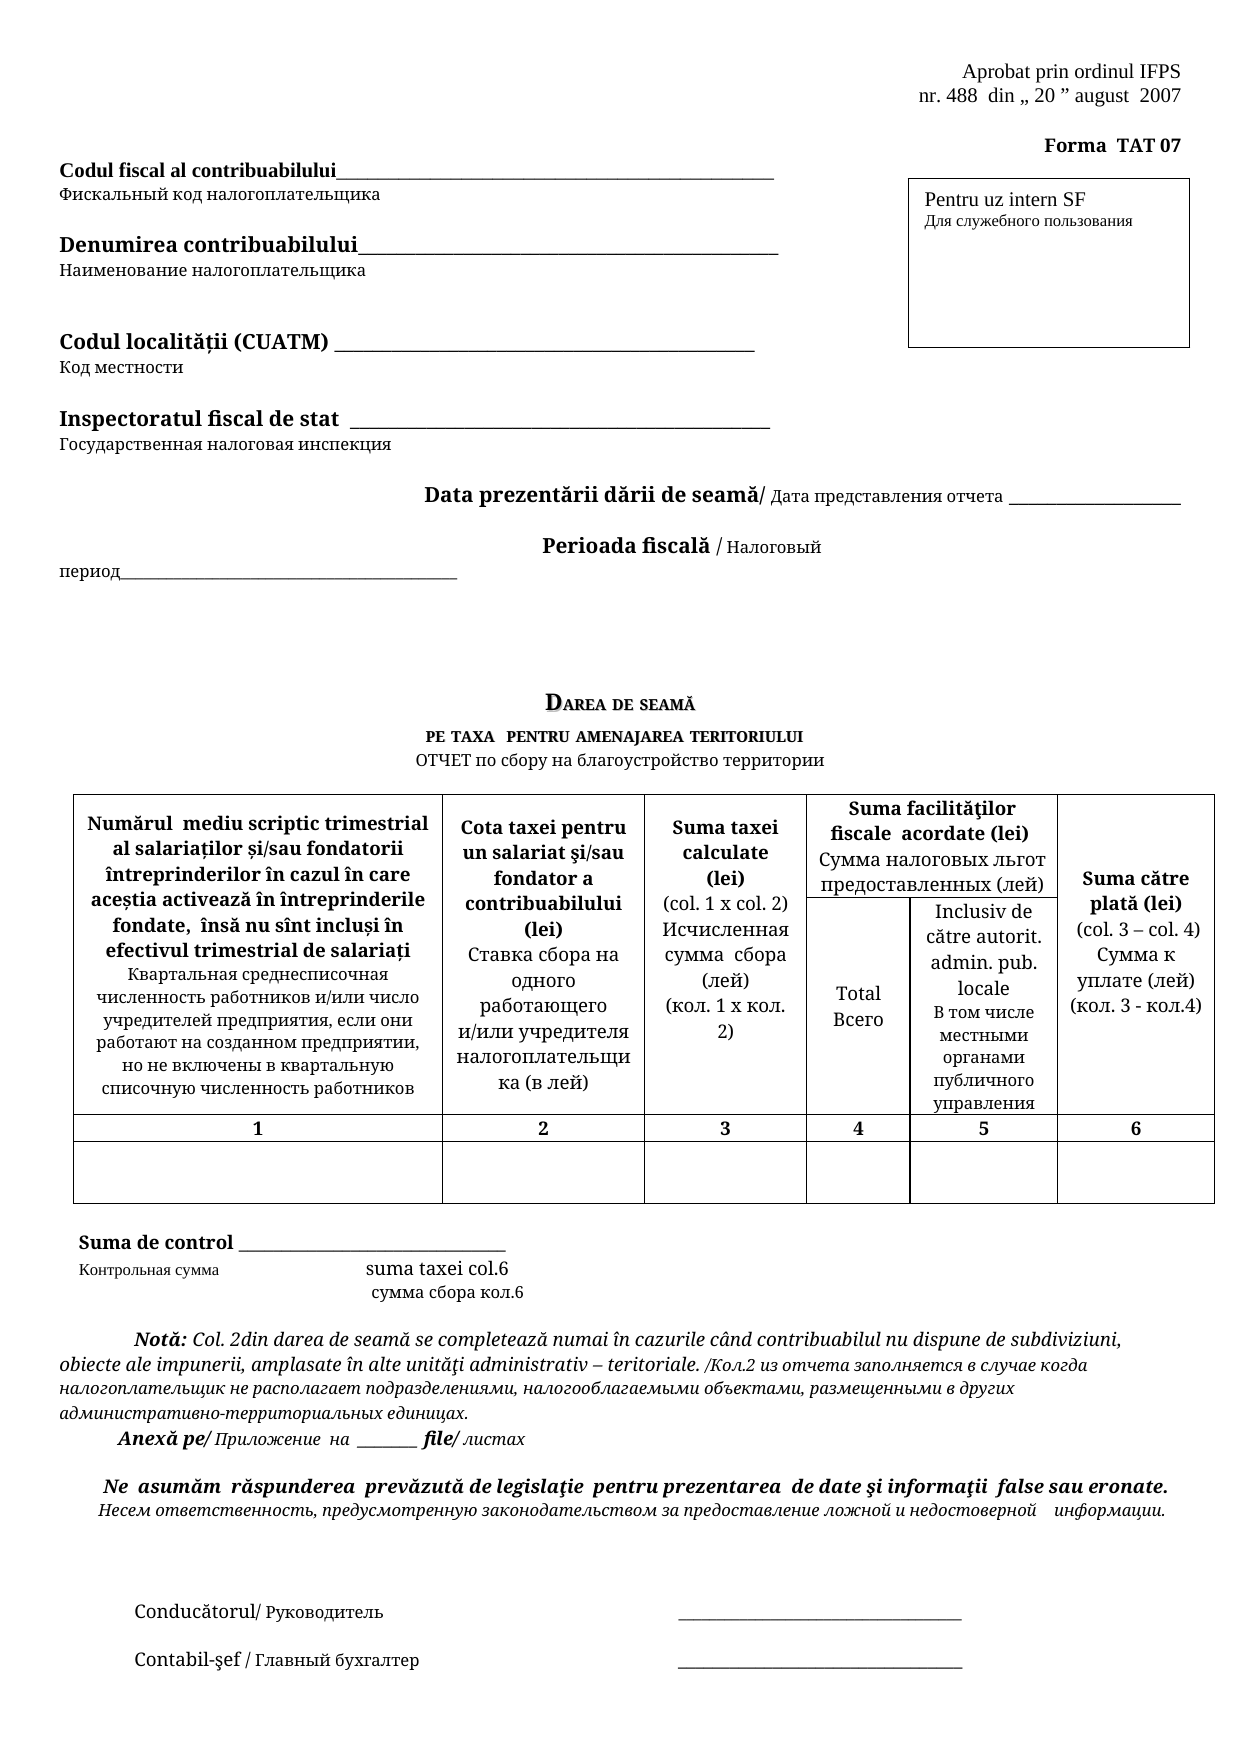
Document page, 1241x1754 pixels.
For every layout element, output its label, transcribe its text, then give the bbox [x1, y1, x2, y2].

table_cell [74, 1142, 442, 1203]
table_cell Total Всего [807, 898, 909, 1114]
text Pentru uz intern SF [924, 187, 1174, 211]
text Perioada fiscală / Налоговый период____________________________________________ [59, 532, 1181, 583]
text Наименование налогоплательщика [59, 259, 908, 282]
table_cell Inclusiv de către autorit. admin. pub. locale В том числе местными органами публичного управления [911, 898, 1057, 1114]
table_header Suma taxei calculate (lei) (col. 1 x col. 2) Исчисленная сумма сбора (лей) (кол. 1 x кол. 2) [645, 795, 806, 1114]
table_cell [807, 1142, 909, 1203]
text Suma de control _______________________________ [59, 1229, 1181, 1255]
table_cell 3 [645, 1115, 806, 1141]
text Notă: Col. 2din darea de seamă se completează numai în cazurile când contribuabilul nu dispune de subdiviziuni, obiecte ale impunerii, amplasate în alte unităţi administrativ – teritoriale. /Кол.2 из отчета заполняется в случае когда налогоплательщик не располагает подразделениями, налогооблагаемыми объектами, размещенными в других административно-территориальных единицах. [59, 1326, 1181, 1425]
table_cell 1 [74, 1115, 442, 1141]
table_header Suma facilităţilor fiscale acordate (lei) Сумма налоговых льгот предоставленных (лей) [807, 795, 1057, 897]
text Darea de seamă [59, 686, 1181, 717]
text Код местности [59, 356, 1181, 378]
table_cell [443, 1142, 644, 1203]
table_cell 2 [443, 1115, 644, 1141]
table_cell [911, 1142, 1057, 1203]
text Data prezentării dării de seamă/ Дата представления отчета __________________ [59, 480, 1181, 509]
text Aprobat prin ordinul IFPS [59, 59, 1181, 83]
text Для служебного пользования [924, 211, 1174, 230]
text pe taxa pentru amenajarea teritoriului [59, 717, 1181, 749]
text Codul localităţii (CUATM) ____________________________________________ [59, 327, 1181, 356]
table_cell 6 [1058, 1115, 1214, 1141]
text ОТЧЕТ по сбору на благоустройство территории [59, 749, 1181, 771]
table_cell [1058, 1142, 1214, 1203]
text Контрольная сумма suma taxei col.6 [59, 1255, 1181, 1280]
text Anexă pe/ Приложение на _______ file/ листах [59, 1425, 1181, 1451]
table_header Cota taxei pentru un salariat şi/sau fondator a сontribuabilului (lei) Ставка сбора на одного работающего и/или учредителя налогоплательщика (в лей) [443, 795, 644, 1114]
table_header Numărul mediu scriptic trimestrial al salariaţilor şi/sau fondatorii întreprinderilor în cazul în care aceştia activează în întreprinderile fondate, însă nu sînt incluşi în efectivul trimestrial de salariaţi Квартальная среднесписочная численность работников и/или число учредителей предприятия, если они работают на созданном предприятии, но не включены в квартальную списочную численность работников [74, 795, 442, 1114]
text Conducătorul/ Руководитель _____________________________________ [59, 1598, 1181, 1624]
text Ne asumăm răspunderea prevăzută de legislaţie pentru prezentarea de date şi informaţii false sau eronate. [59, 1473, 1181, 1499]
text nr. 488 din „ 20 ” august 2007 [59, 83, 1181, 107]
text Несем ответственность, предусмотренную законодательством за предоставление ложной и недостоверной информации. [59, 1499, 1181, 1522]
subtitle Forma TAT 07 [59, 133, 1181, 158]
table_cell [645, 1142, 806, 1203]
text Codul fiscal al contribuabilului__________________________________________ [59, 158, 1181, 182]
text сумма сбора кол.6 [59, 1280, 1181, 1303]
text Inspectoratul fiscal de stat ____________________________________________ [59, 404, 1181, 432]
text Contabil-şef / Главный бухгалтер _________________________________ [59, 1646, 1181, 1672]
text Denumirea contribuabilului____________________________________________ [59, 231, 908, 259]
text Фискальный код налогоплательщика [59, 182, 908, 205]
table_cell 4 [807, 1115, 909, 1141]
table_cell 5 [911, 1115, 1057, 1141]
table_header Suma către plată (lei) (col. 3 – col. 4) Сумма к уплате (лей) (кол. 3 - кол.4) [1058, 795, 1214, 1114]
text Государственная налоговая инспекция [59, 432, 1181, 455]
